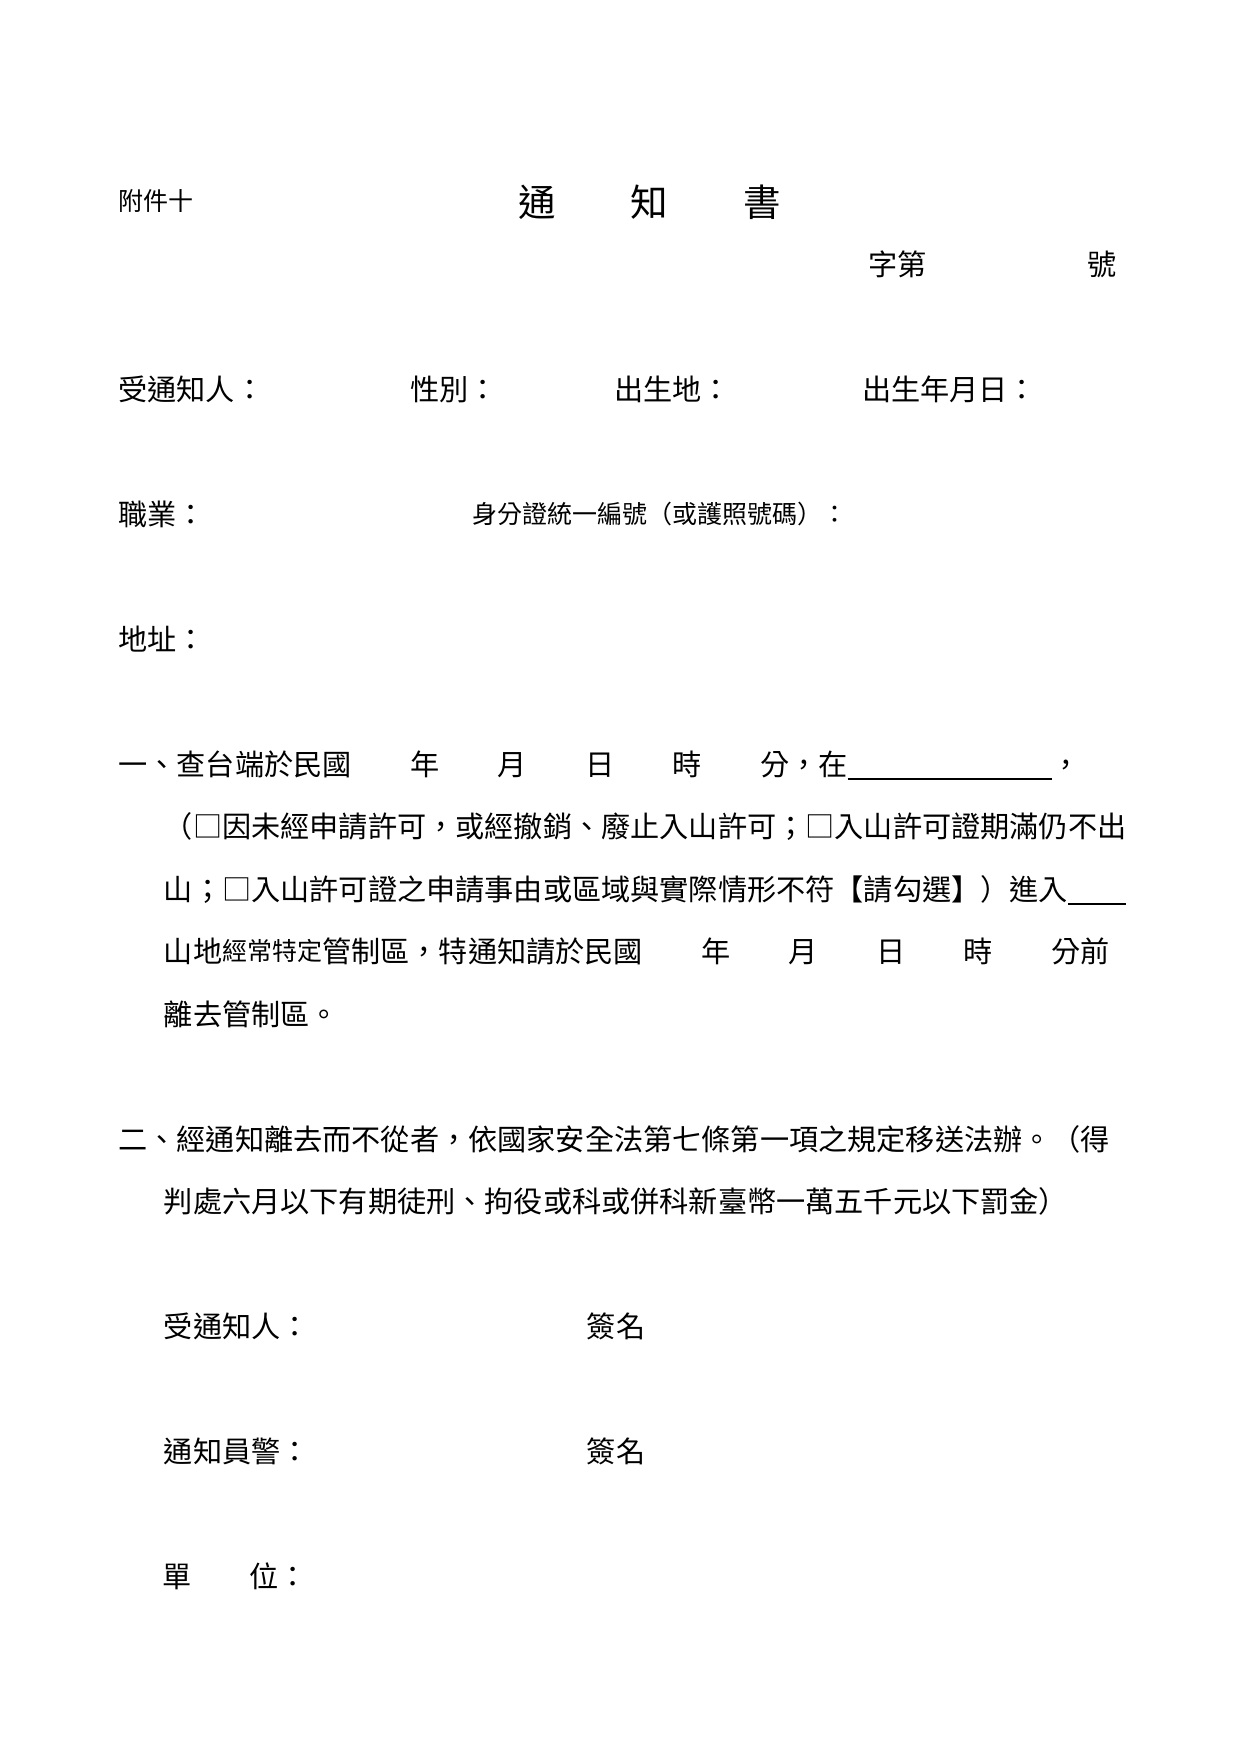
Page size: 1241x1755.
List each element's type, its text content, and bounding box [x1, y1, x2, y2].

text 單 位： [118, 1533, 1135, 1596]
text 二、經通知離去而不從者，依國家安全法第七條第一項之規定移送法辦。（得判處六月以下有期徒刑、拘役或科或併科新臺幣一萬五千元以下罰金） [118, 1096, 1135, 1221]
text 附件十 通 知 書 字第 號 [118, 158, 1152, 283]
text 受通知人： 簽名 [164, 1283, 1135, 1346]
text 職業： 身分證統一編號（或護照號碼）： [118, 471, 1152, 533]
text 一、查台端於民國 年 月 日 時 分，在 ，（□因未經申請許可，或經撤銷、廢止入山許可；□入山許可證期滿仍不出山；□入山許可證之申請事由或區域與實際情形不符【請勾選】）進入 山地經常特定管制區，特通知請於民國 年 月 日 時 分前離去管制區。 [118, 721, 1135, 1033]
text 地址： [118, 596, 1152, 658]
text 通知員警： 簽名 [164, 1408, 1135, 1471]
text 受通知人： 性別： 出生地： 出生年月日： [118, 346, 1152, 408]
